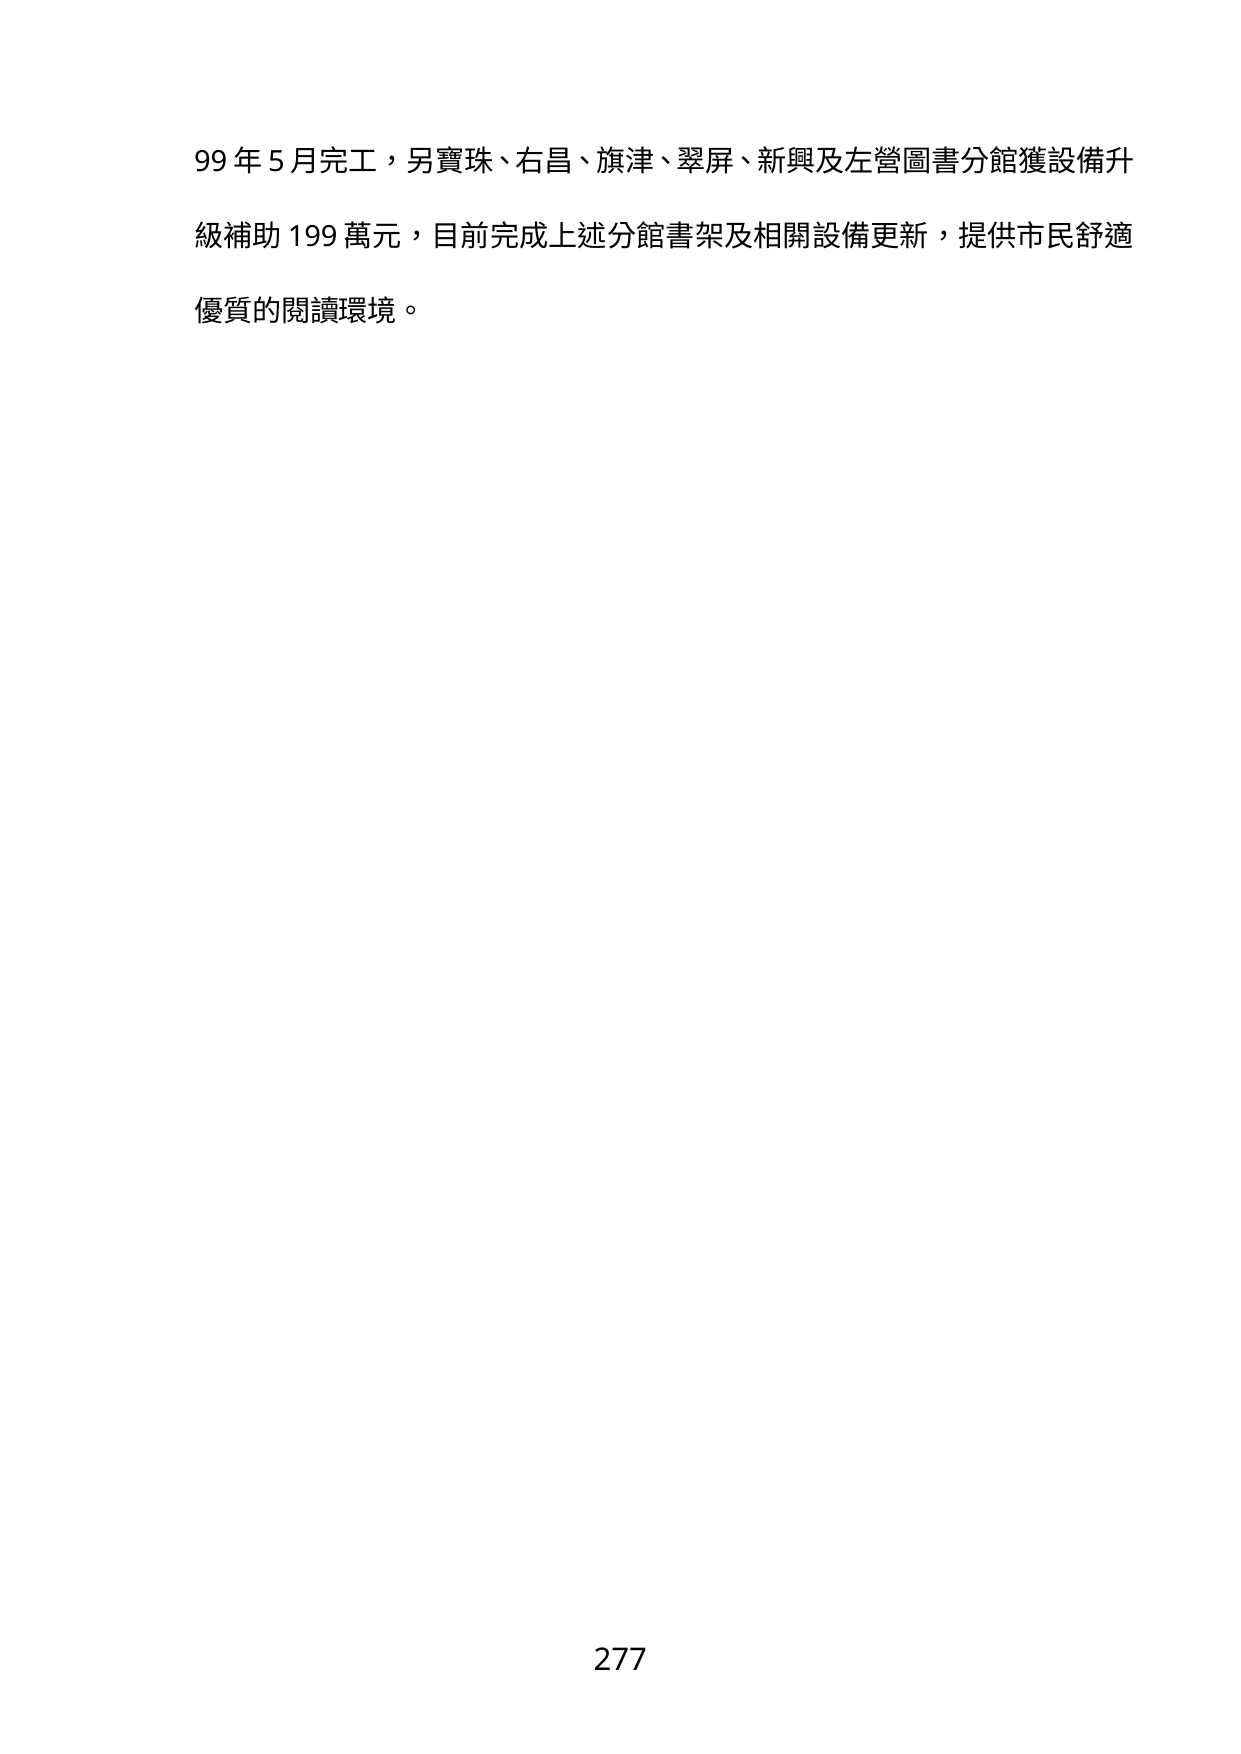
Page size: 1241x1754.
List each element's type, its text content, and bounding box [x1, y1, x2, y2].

text 99年5月完工，另寶珠、右昌、旗津、翠屏、新興及左營圖書分館獲設備升級補助199萬元，目前完成上述分館書架及相閞設備更新，提供市民舒適優質的閱讀環境。 [194, 121, 1134, 346]
